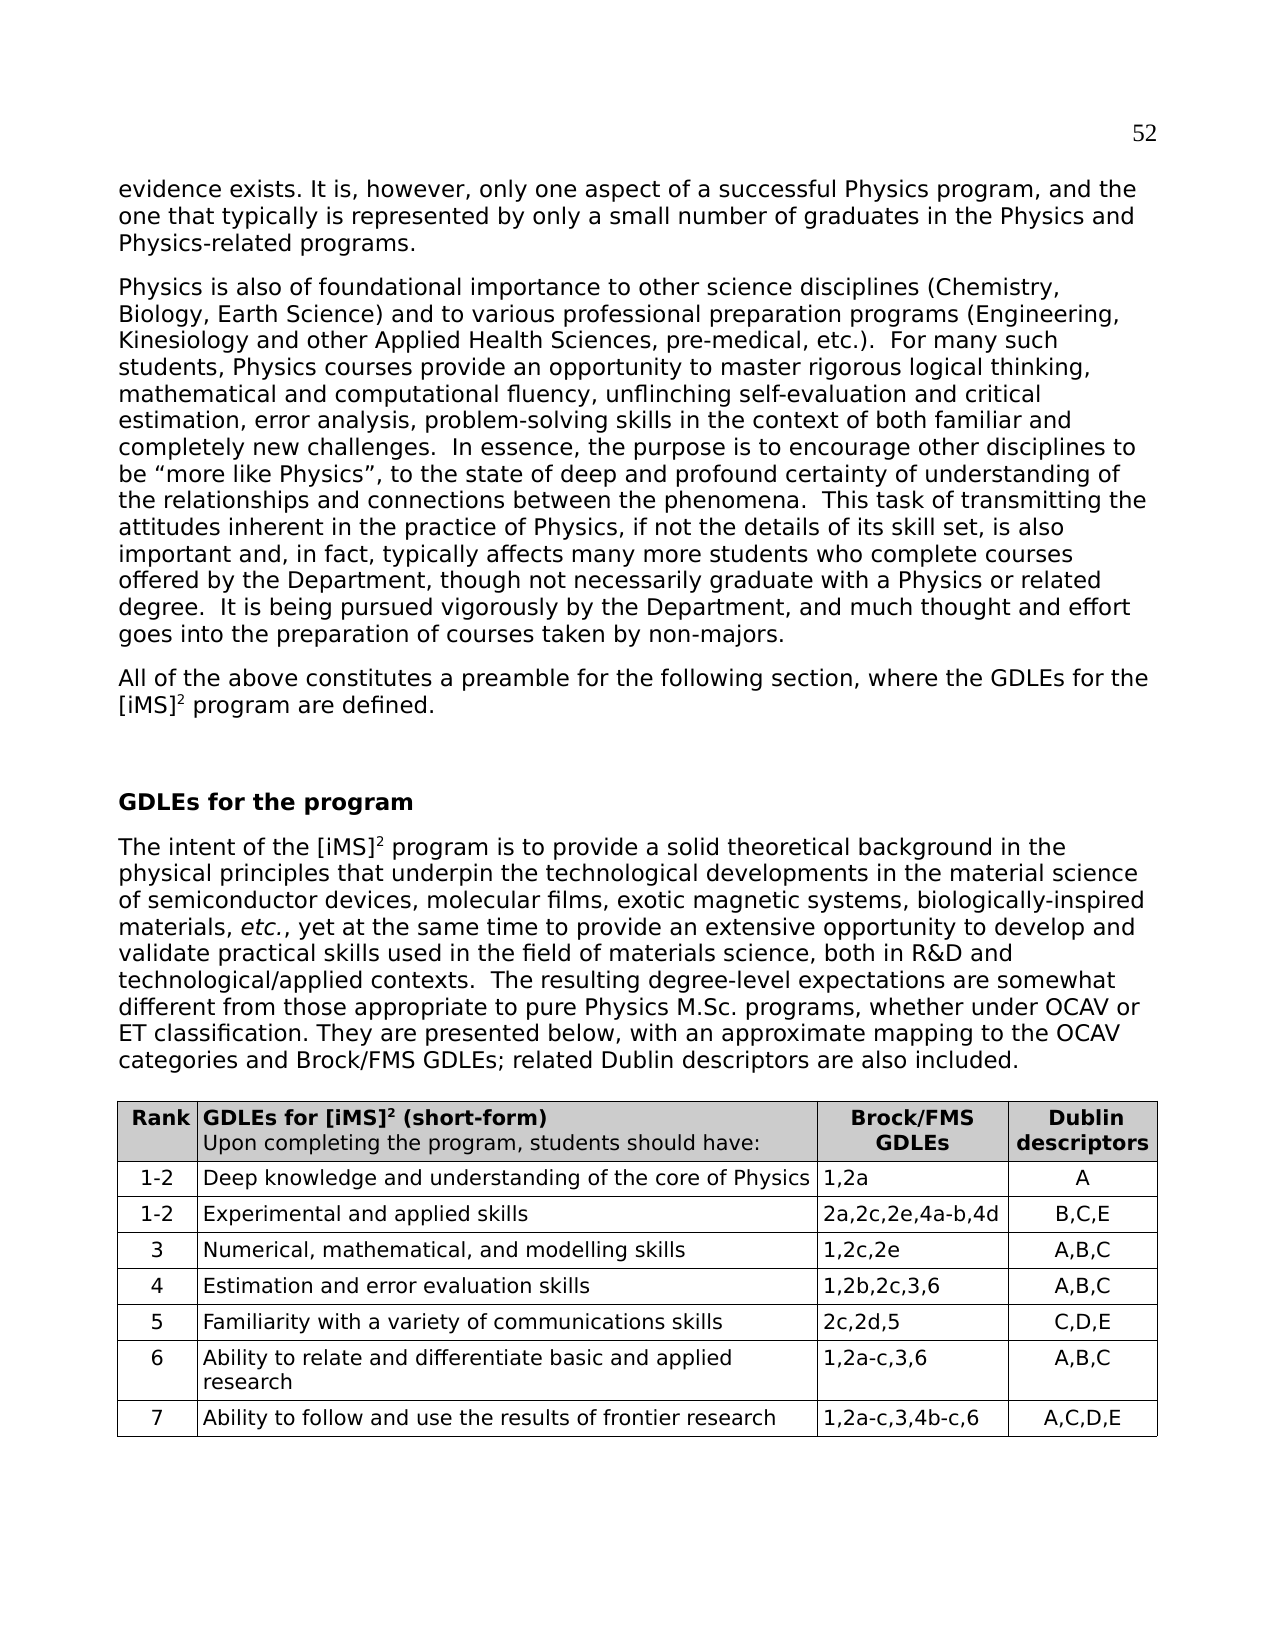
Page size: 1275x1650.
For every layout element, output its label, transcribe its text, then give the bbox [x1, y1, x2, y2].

table_cell Experimental and applied skills [198, 1197, 817, 1232]
table_cell A,B,C [1009, 1233, 1157, 1268]
table_cell 1,2a-c,3,6 [818, 1341, 1008, 1400]
table_cell 1-2 [118, 1197, 197, 1232]
text The intent of the [iMS]2 program is to provide a solid theoretical background in the physical principles that underpin the technological developments in the material science of semiconductor devices, molecular films, exotic magnetic systems, biologically-inspired materials, etc., yet at the same time to provide an extensive opportunity to develop and validate practical skills used in the field of materials science, both in R&D and technological/applied contexts. The resulting degree-level expectations are somewhat different from those appropriate to pure Physics M.Sc. programs, whether under OCAV or ET classification. They are presented below, with an approximate mapping to the OCAV categories and Brock/FMS GDLEs; related Dublin descriptors are also included. [118, 834, 1157, 1074]
table_cell 1,2c,2e [818, 1233, 1008, 1268]
table_cell 1-2 [118, 1162, 197, 1196]
table_cell 7 [118, 1401, 197, 1436]
text evidence exists. It is, however, only one aspect of a successful Physics program, and the one that typically is represented by only a small number of graduates in the Physics and Physics-related programs. [118, 176, 1157, 256]
table_cell Ability to follow and use the results of frontier research [198, 1401, 817, 1436]
table_cell 3 [118, 1233, 197, 1268]
text Physics is also of foundational importance to other science disciplines (Chemistry, Biology, Earth Science) and to various professional preparation programs (Engineering, Kinesiology and other Applied Health Sciences, pre-medical, etc.). For many such students, Physics courses provide an opportunity to master rigorous logical thinking, mathematical and computational fluency, unflinching self-evaluation and critical estimation, error analysis, problem-solving skills in the context of both familiar and completely new challenges. In essence, the purpose is to encourage other disciplines to be “more like Physics”, to the state of deep and profound certainty of understanding of the relationships and connections between the phenomena. This task of transmitting the attitudes inherent in the practice of Physics, if not the details of its skill set, is also important and, in fact, typically affects many more students who complete courses offered by the Department, though not necessarily graduate with a Physics or related degree. It is being pursued vigorously by the Department, and much thought and effort goes into the preparation of courses taken by non-majors. [118, 274, 1157, 647]
table_cell 1,2b,2c,3,6 [818, 1269, 1008, 1304]
table_header GDLEs for [iMS]2 (short-form) Upon completing the program, students should have: [198, 1102, 817, 1161]
table_cell C,D,E [1009, 1305, 1157, 1340]
text All of the above constitutes a preamble for the following section, where the GDLEs for the [iMS]2 program are defined. [118, 665, 1157, 718]
table_cell A,B,C [1009, 1269, 1157, 1304]
table_cell A,B,C [1009, 1341, 1157, 1400]
table_cell Numerical, mathematical, and modelling skills [198, 1233, 817, 1268]
table_cell Familiarity with a variety of communications skills [198, 1305, 817, 1340]
table_cell Ability to relate and differentiate basic and applied research [198, 1341, 817, 1400]
table_cell 2c,2d,5 [818, 1305, 1008, 1340]
table_cell Deep knowledge and understanding of the core of Physics [198, 1162, 817, 1196]
table_cell A,C,D,E [1009, 1401, 1157, 1436]
table_cell 4 [118, 1269, 197, 1304]
subtitle GDLEs for the program [118, 789, 1157, 816]
table_cell 1,2a [818, 1162, 1008, 1196]
table_header Dublin descriptors [1009, 1102, 1157, 1161]
table_cell A [1009, 1162, 1157, 1196]
table_cell B,C,E [1009, 1197, 1157, 1232]
table_cell Estimation and error evaluation skills [198, 1269, 817, 1304]
table_header Brock/FMS GDLEs [818, 1102, 1008, 1161]
table_cell 2a,2c,2e,4a-b,4d [818, 1197, 1008, 1232]
table_cell 6 [118, 1341, 197, 1400]
table_cell 1,2a-c,3,4b-c,6 [818, 1401, 1008, 1436]
table_header Rank [118, 1102, 197, 1161]
table_cell 5 [118, 1305, 197, 1340]
